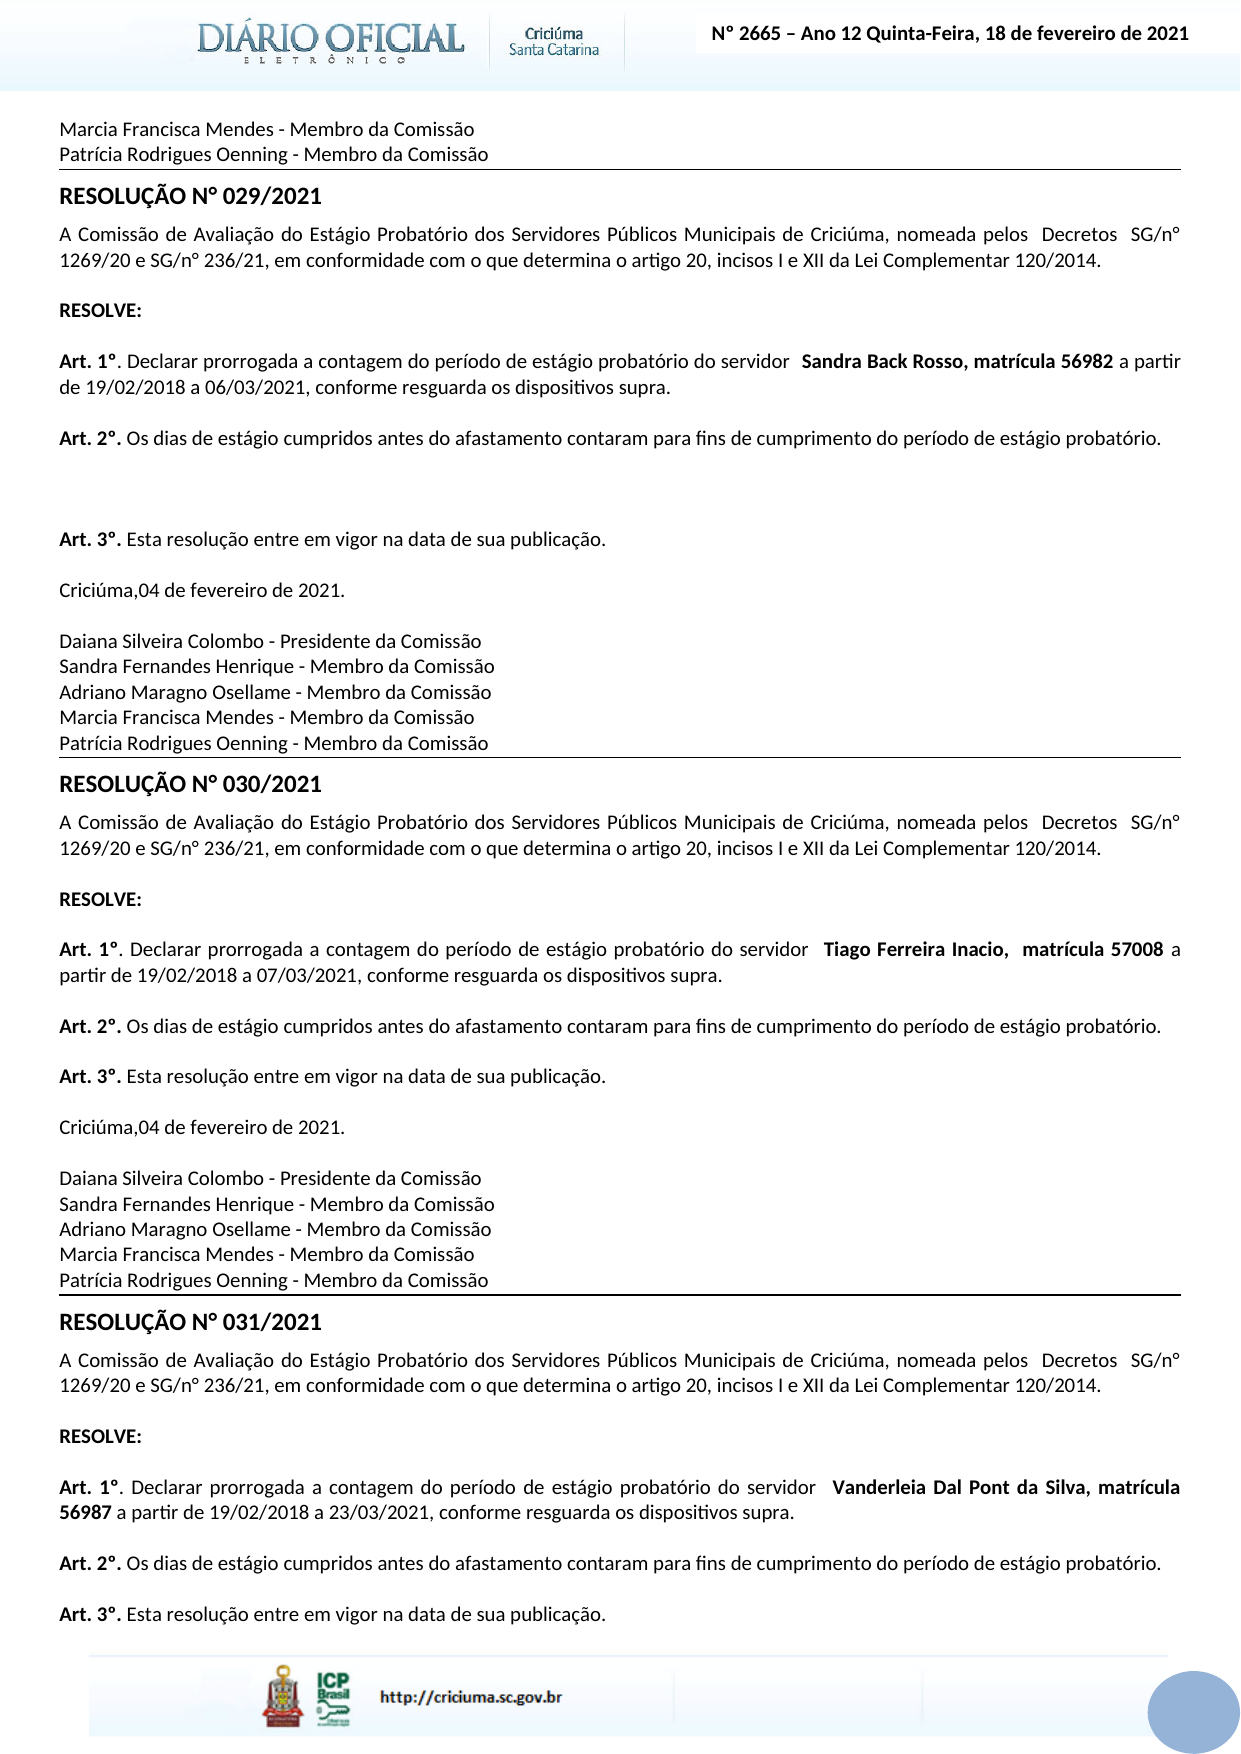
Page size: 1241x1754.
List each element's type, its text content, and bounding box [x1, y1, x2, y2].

text Art. 3º. Esta resolução entre em vigor na data de sua publicação. [59, 1064, 1181, 1089]
text Art. 3º. Esta resolução entre em vigor na data de sua publicação. [59, 1601, 1181, 1627]
text Adriano Maragno Osellame - Membro da Comissão [59, 679, 1181, 704]
text Criciúma,04 de fevereiro de 2021. [59, 577, 1181, 603]
text Adriano Maragno Osellame - Membro da Comissão [59, 1216, 1181, 1242]
text Marcia Francisca Mendes - Membro da Comissão [59, 116, 1181, 141]
text RESOLVE: [59, 1423, 1181, 1449]
text RESOLUÇÃO N° 031/2021 [59, 1306, 1181, 1337]
text Sandra Fernandes Henrique - Membro da Comissão [59, 653, 1181, 679]
text Patrícia Rodrigues Oenning - Membro da Comissão [59, 730, 1181, 757]
text Art. 2º. Os dias de estágio cumpridos antes do afastamento contaram para fins de cumprimento do período de estágio probatório. [59, 1013, 1181, 1038]
text Patrícia Rodrigues Oenning - Membro da Comissão [59, 141, 1181, 169]
text Art. 1º. Declarar prorrogada a contagem do período de estágio probatório do servidor Vanderleia Dal Pont da Silva, matrícula 56987 a partir de 19/02/2018 a 23/03/2021, conforme resguarda os dispositivos supra. [59, 1474, 1181, 1525]
text Art. 2º. Os dias de estágio cumpridos antes do afastamento contaram para fins de cumprimento do período de estágio probatório. [59, 1550, 1181, 1576]
text Marcia Francisca Mendes - Membro da Comissão [59, 1242, 1181, 1267]
text Art. 2º. Os dias de estágio cumpridos antes do afastamento contaram para fins de cumprimento do período de estágio probatório. [59, 425, 1181, 450]
text RESOLUÇÃO N° 029/2021 [59, 180, 1181, 211]
text Daiana Silveira Colombo - Presidente da Comissão [59, 628, 1181, 653]
text RESOLVE: [59, 886, 1181, 911]
text Marcia Francisca Mendes - Membro da Comissão [59, 704, 1181, 730]
text RESOLVE: [59, 298, 1181, 323]
text RESOLUÇÃO N° 030/2021 [59, 769, 1181, 799]
text Art. 3º. Esta resolução entre em vigor na data de sua publicação. [59, 526, 1181, 552]
text Art. 1º. Declarar prorrogada a contagem do período de estágio probatório do servidor Tiago Ferreira Inacio, matrícula 57008 a partir de 19/02/2018 a 07/03/2021, conforme resguarda os dispositivos supra. [59, 937, 1181, 987]
text Criciúma,04 de fevereiro de 2021. [59, 1114, 1181, 1140]
text A Comissão de Avaliação do Estágio Probatório dos Servidores Públicos Municipais de Criciúma, nomeada pelos Decretos SG/n° 1269/20 e SG/n° 236/21, em conformidade com o que determina o artigo 20, incisos I e XII da Lei Complementar 120/2014. [59, 1347, 1181, 1398]
text A Comissão de Avaliação do Estágio Probatório dos Servidores Públicos Municipais de Criciúma, nomeada pelos Decretos SG/n° 1269/20 e SG/n° 236/21, em conformidade com o que determina o artigo 20, incisos I e XII da Lei Complementar 120/2014. [59, 221, 1181, 272]
text Art. 1º. Declarar prorrogada a contagem do período de estágio probatório do servidor Sandra Back Rosso, matrícula 56982 a partir de 19/02/2018 a 06/03/2021, conforme resguarda os dispositivos supra. [59, 348, 1181, 399]
text A Comissão de Avaliação do Estágio Probatório dos Servidores Públicos Municipais de Criciúma, nomeada pelos Decretos SG/n° 1269/20 e SG/n° 236/21, em conformidade com o que determina o artigo 20, incisos I e XII da Lei Complementar 120/2014. [59, 809, 1181, 860]
text Patrícia Rodrigues Oenning - Membro da Comissão [59, 1267, 1181, 1294]
text Sandra Fernandes Henrique - Membro da Comissão [59, 1191, 1181, 1216]
text Daiana Silveira Colombo - Presidente da Comissão [59, 1165, 1181, 1191]
